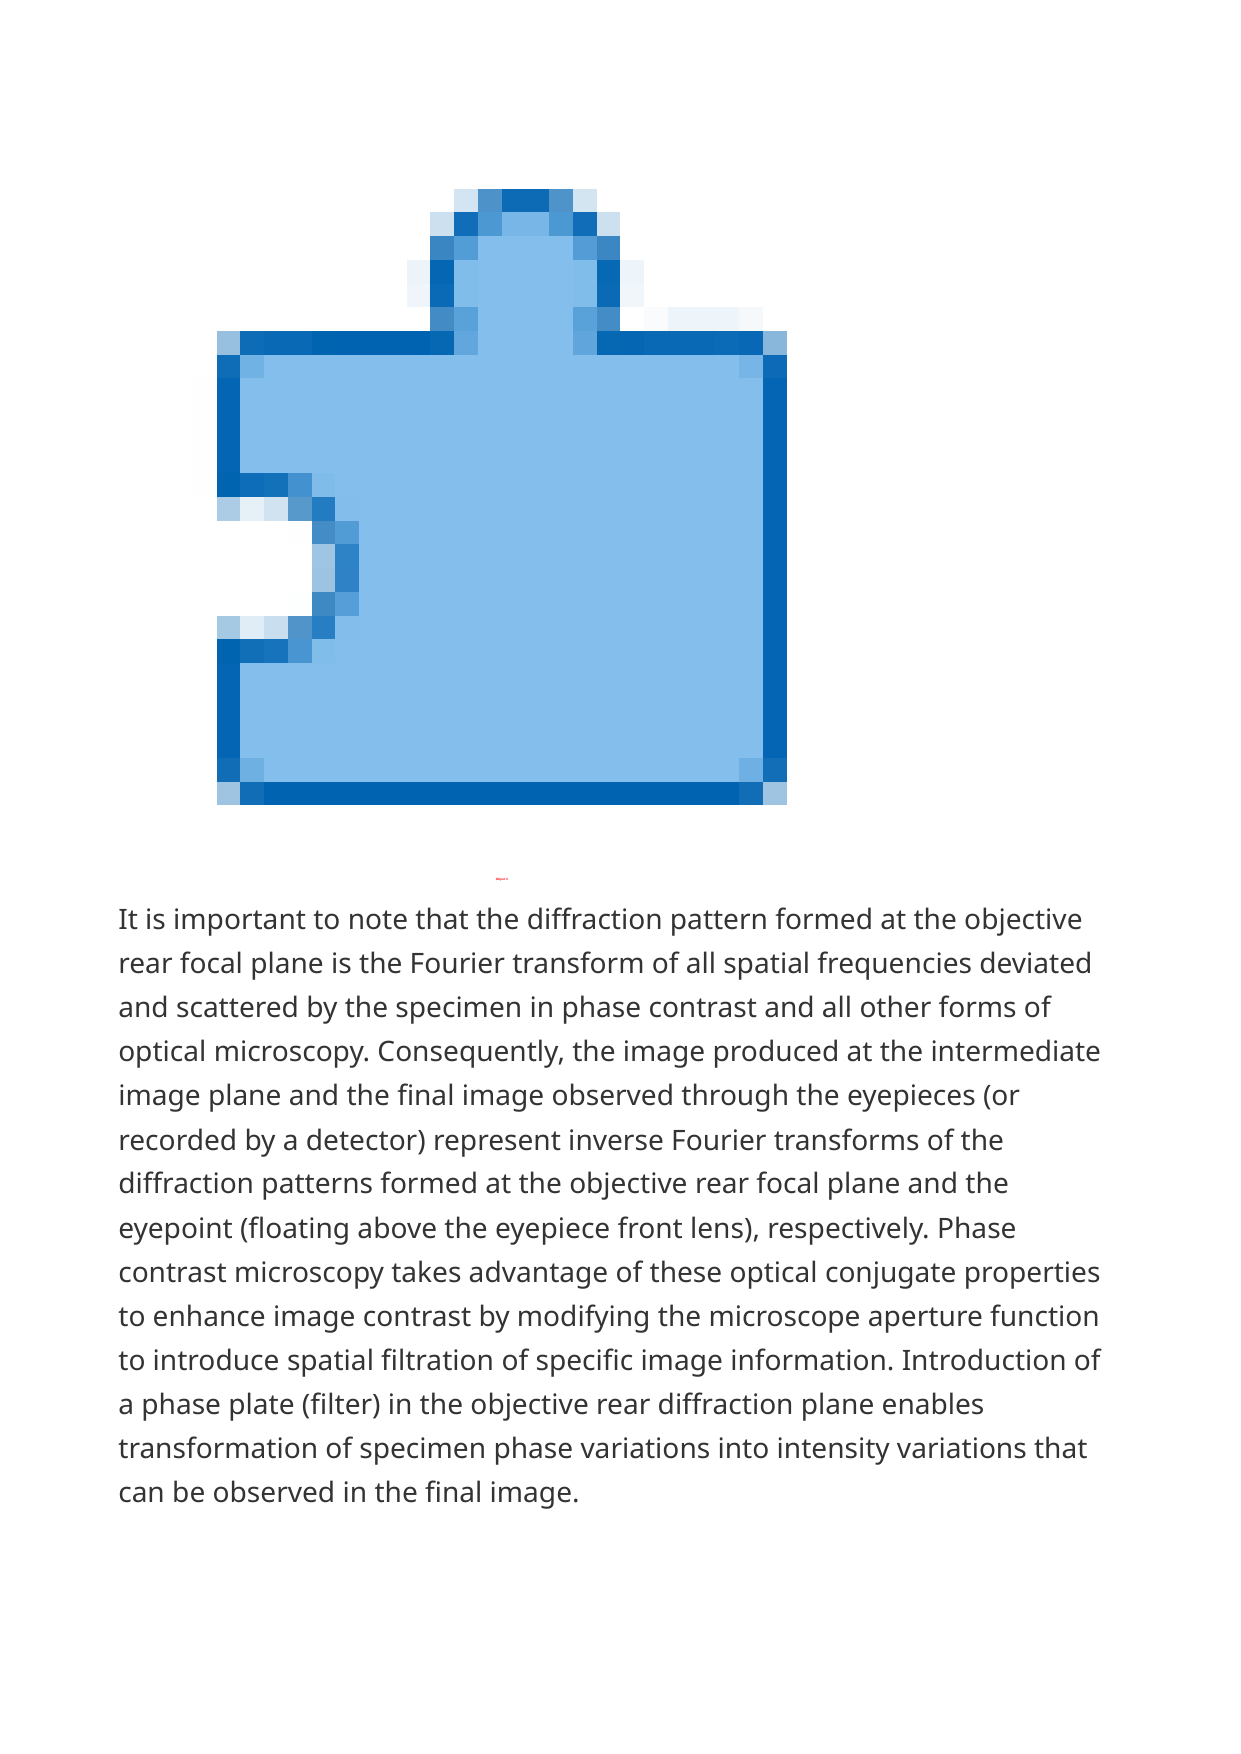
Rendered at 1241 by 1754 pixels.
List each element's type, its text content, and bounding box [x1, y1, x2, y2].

text It is important to note that the diffraction pattern formed at the objective rear focal plane is the Fourier transform of all spatial frequencies deviated and scattered by the specimen in phase contrast and all other forms of optical microscopy. Consequently, the image produced at the intermediate image plane and the final image observed through the eyepieces (or recorded by a detector) represent inverse Fourier transforms of the diffraction patterns formed at the objective rear focal plane and the eyepoint (floating above the eyepiece front lens), respectively. Phase contrast microscopy takes advantage of these optical conjugate properties to enhance image contrast by modifying the microscope aperture function to introduce spatial filtration of specific image information. Introduction of a phase plate (filter) in the objective rear diffraction plane enables transformation of specimen phase variations into intensity variations that can be observed in the final image. [118, 899, 1122, 1511]
